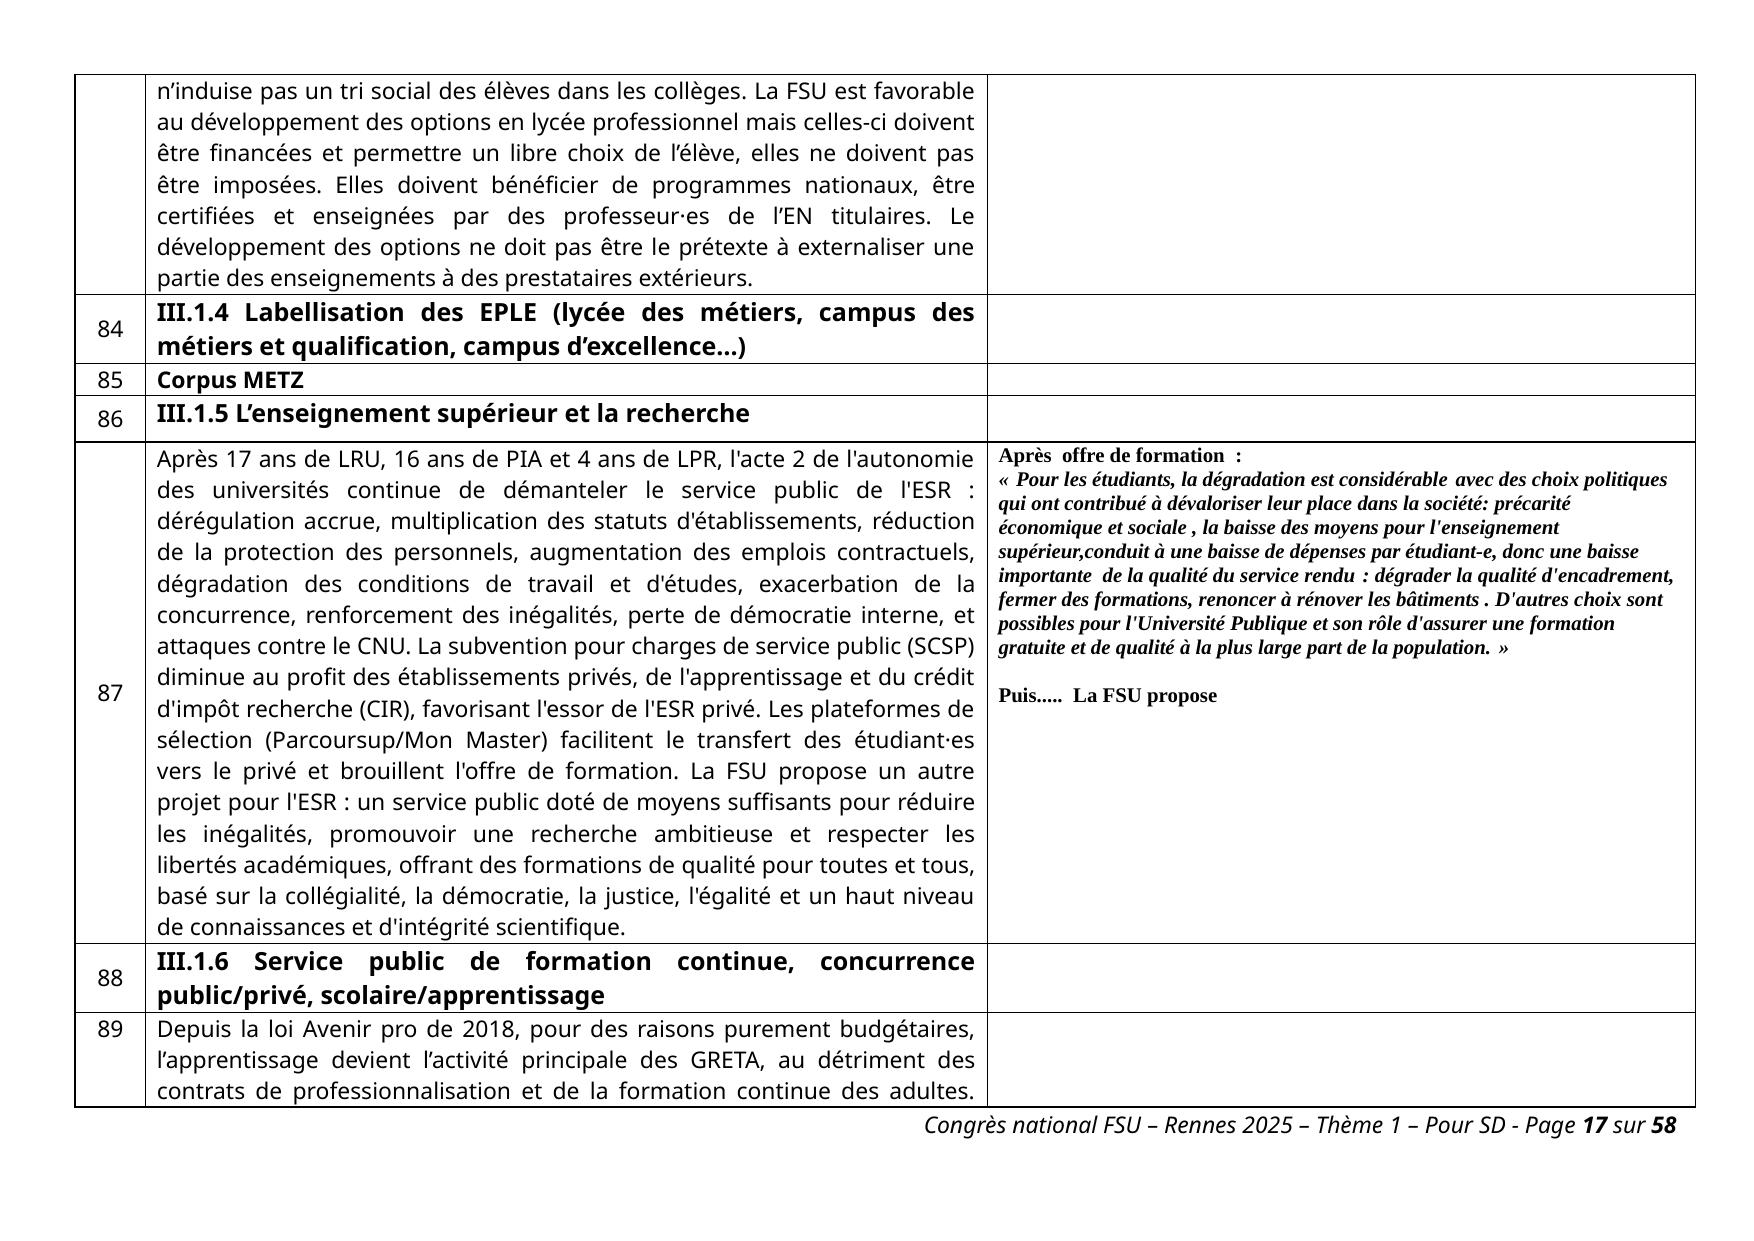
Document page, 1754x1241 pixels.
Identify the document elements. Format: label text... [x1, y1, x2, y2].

table_cell n’induise pas un tri social des élèves dans les collèges. La FSU est favorable au développement des options en lycée professionnel mais celles-ci doivent être financées et permettre un libre choix de l’élève, elles ne doivent pas être imposées. Elles doivent bénéficier de programmes nationaux, être certifiées et enseignées par des professeur·es de l’EN titulaires. Le développement des options ne doit pas être le prétexte à externaliser une partie des enseignements à des prestataires extérieurs. [146, 75, 987, 293]
table_cell [988, 1013, 1695, 1106]
table_cell Après offre de formation : « Pour les étudiants, la dégradation est considérable avec des choix politiques qui ont contribué à dévaloriser leur place dans la société: précarité économique et sociale , la baisse des moyens pour l'enseignement supérieur,conduit à une baisse de dépenses par étudiant-e, donc une baisse importante de la qualité du service rendu : dégrader la qualité d'encadrement, fermer des formations, renoncer à rénover les bâtiments . D'autres choix sont possibles pour l'Université Publique et son rôle d'assurer une formation gratuite et de qualité à la plus large part de la population. » Puis..... La FSU propose [988, 443, 1695, 942]
table_cell [988, 364, 1695, 395]
table_cell 89 [76, 1013, 145, 1106]
table_cell III.1.5 L’enseignement supérieur et la recherche [146, 396, 987, 441]
table_cell Corpus METZ [146, 364, 987, 395]
table_cell Après 17 ans de LRU, 16 ans de PIA et 4 ans de LPR, l'acte 2 de l'autonomie des universités continue de démanteler le service public de l'ESR : dérégulation accrue, multiplication des statuts d'établissements, réduction de la protection des personnels, augmentation des emplois contractuels, dégradation des conditions de travail et d'études, exacerbation de la concurrence, renforcement des inégalités, perte de démocratie interne, et attaques contre le CNU. La subvention pour charges de service public (SCSP) diminue au profit des établissements privés, de l'apprentissage et du crédit d'impôt recherche (CIR), favorisant l'essor de l'ESR privé. Les plateformes de sélection (Parcoursup/Mon Master) facilitent le transfert des étudiant·es vers le privé et brouillent l'offre de formation. La FSU propose un autre projet pour l'ESR : un service public doté de moyens suffisants pour réduire les inégalités, promouvoir une recherche ambitieuse et respecter les libertés académiques, offrant des formations de qualité pour toutes et tous, basé sur la collégialité, la démocratie, la justice, l'égalité et un haut niveau de connaissances et d'intégrité scientifique. [146, 443, 987, 942]
table_cell 87 [76, 443, 145, 942]
table_cell [988, 295, 1695, 363]
table_cell 84 [76, 295, 145, 363]
table_cell 88 [76, 944, 145, 1012]
table_cell [988, 75, 1695, 293]
table_cell 86 [76, 396, 145, 441]
table_cell Depuis la loi Avenir pro de 2018, pour des raisons purement budgétaires, l’apprentissage devient l’activité principale des GRETA, au détriment des contrats de professionnalisation et de la formation continue des adultes. [146, 1013, 987, 1106]
table_cell [76, 75, 145, 293]
table_cell III.1.4 Labellisation des EPLE (lycée des métiers, campus des métiers et qualification, campus d’excellence…) [146, 295, 987, 363]
table_cell III.1.6 Service public de formation continue, concurrence public/privé, scolaire/apprentissage [146, 944, 987, 1012]
table_cell 85 [76, 364, 145, 395]
table_cell [988, 944, 1695, 1012]
table_cell [988, 396, 1695, 441]
